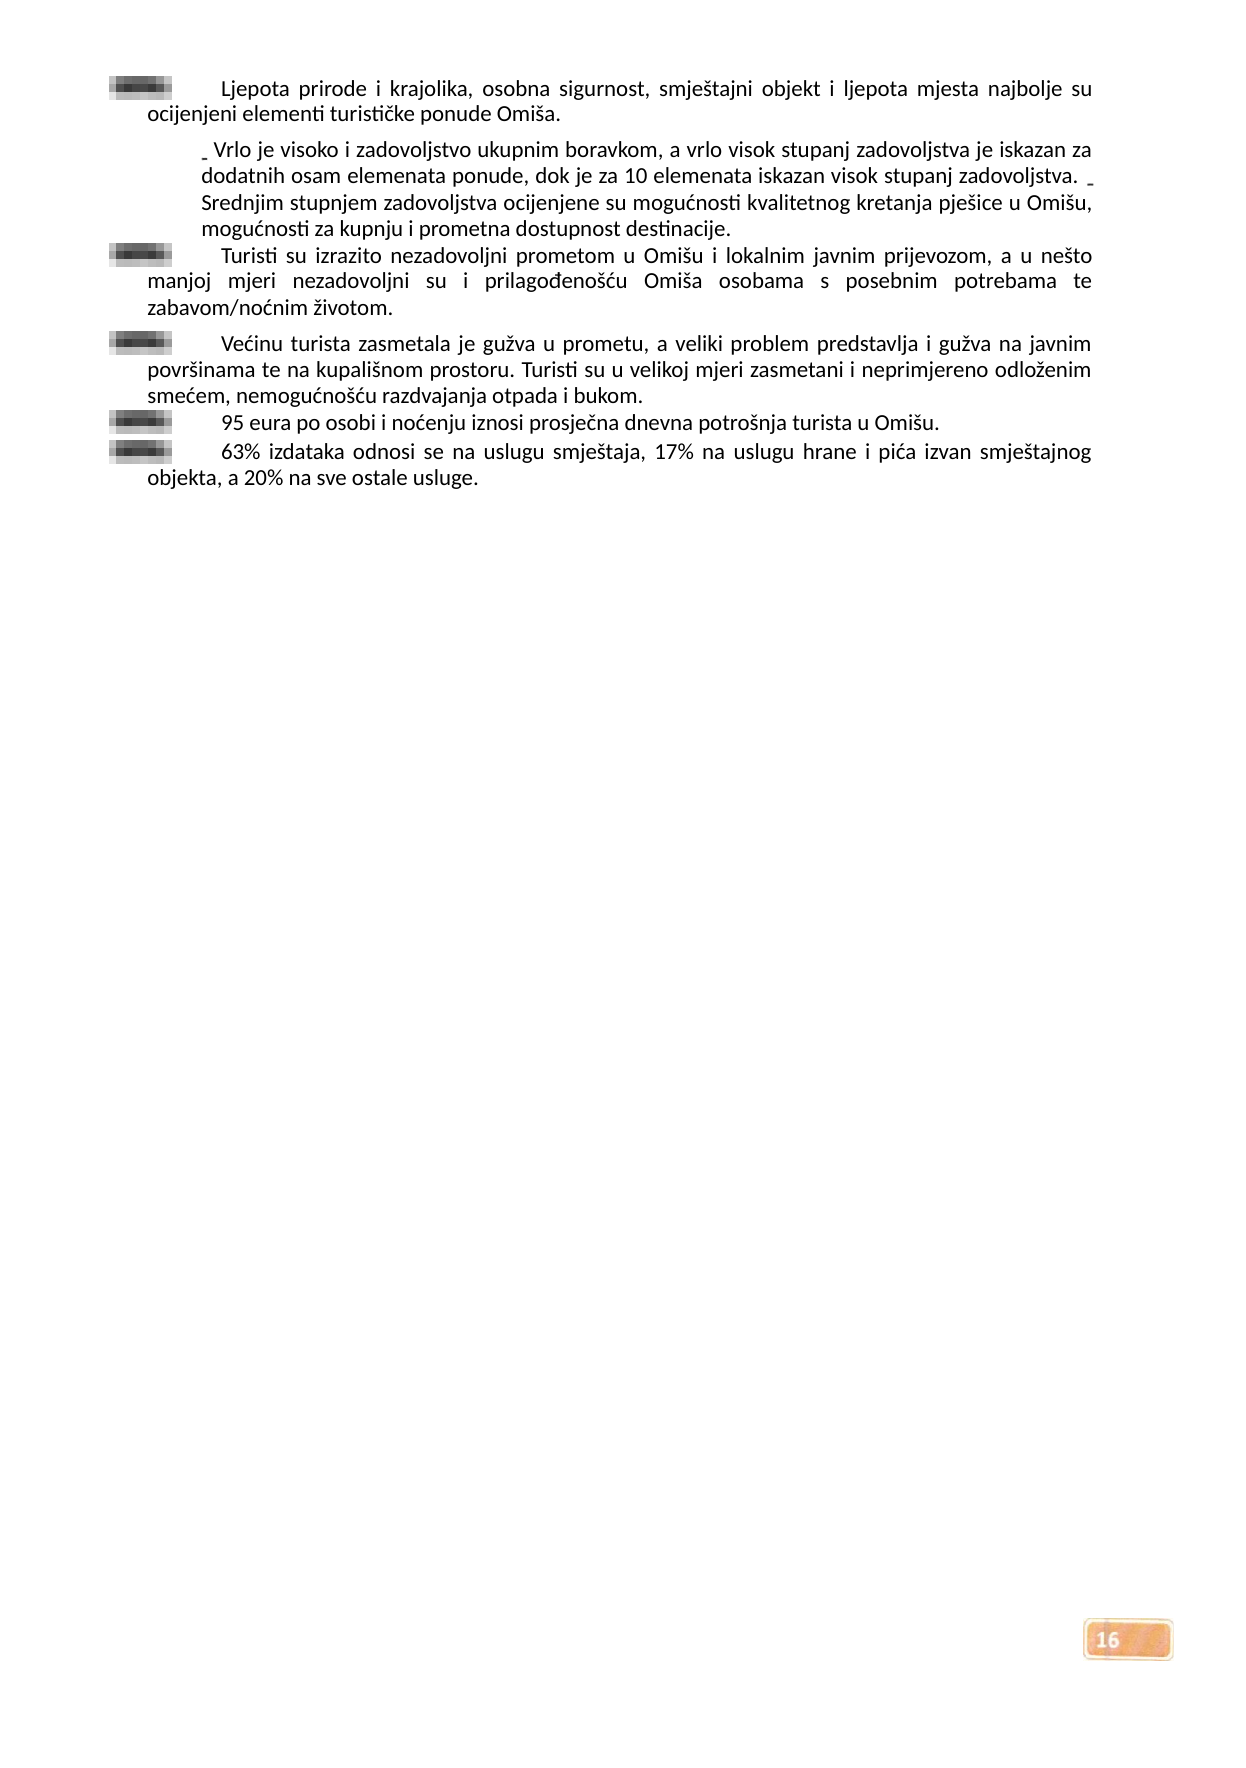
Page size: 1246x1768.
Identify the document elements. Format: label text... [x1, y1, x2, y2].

list Većinu turista zasmetala je gužva u prometu, a veliki problem predstavlja i gužva na javnim površinama te na kupališnom prostoru. Turisti su u velikoj mjeri zasmetani i neprimjereno odloženim smećem, nemogućnošću razdvajanja otpada i bukom. [109, 330, 1093, 409]
list 95 eura po osobi i noćenju iznosi prosječna dnevna potrošnja turista u Omišu. [109, 409, 1093, 435]
list Turisti su izrazito nezadovoljni prometom u Omišu i lokalnim javnim prijevozom, a u nešto manjoj mjeri nezadovoljni su i prilagođenošću Omiša osobama s posebnim potrebama te zabavom/noćnim životom. [109, 242, 1093, 321]
list 63% izdataka odnosi se na uslugu smještaja, 17% na uslugu hrane i pića izvan smještajnog objekta, a 20% na sve ostale usluge. [109, 438, 1093, 491]
list Ljepota prirode i krajolika, osobna sigurnost, smještajni objekt i ljepota mjesta najbolje su ocijenjeni elementi turističke ponude Omiša. [109, 75, 1093, 128]
text Vrlo je visoko i zadovoljstvo ukupnim boravkom, a vrlo visok stupanj zadovoljstva je iskazan za dodatnih osam elemenata ponude, dok je za 10 elemenata iskazan visok stupanj zadovoljstva. Srednjim stupnjem zadovoljstva ocijenjene su mogućnosti kvalitetnog kretanja pješice u Omišu, mogućnosti za kupnju i prometna dostupnost destinacije. [201, 137, 1093, 242]
